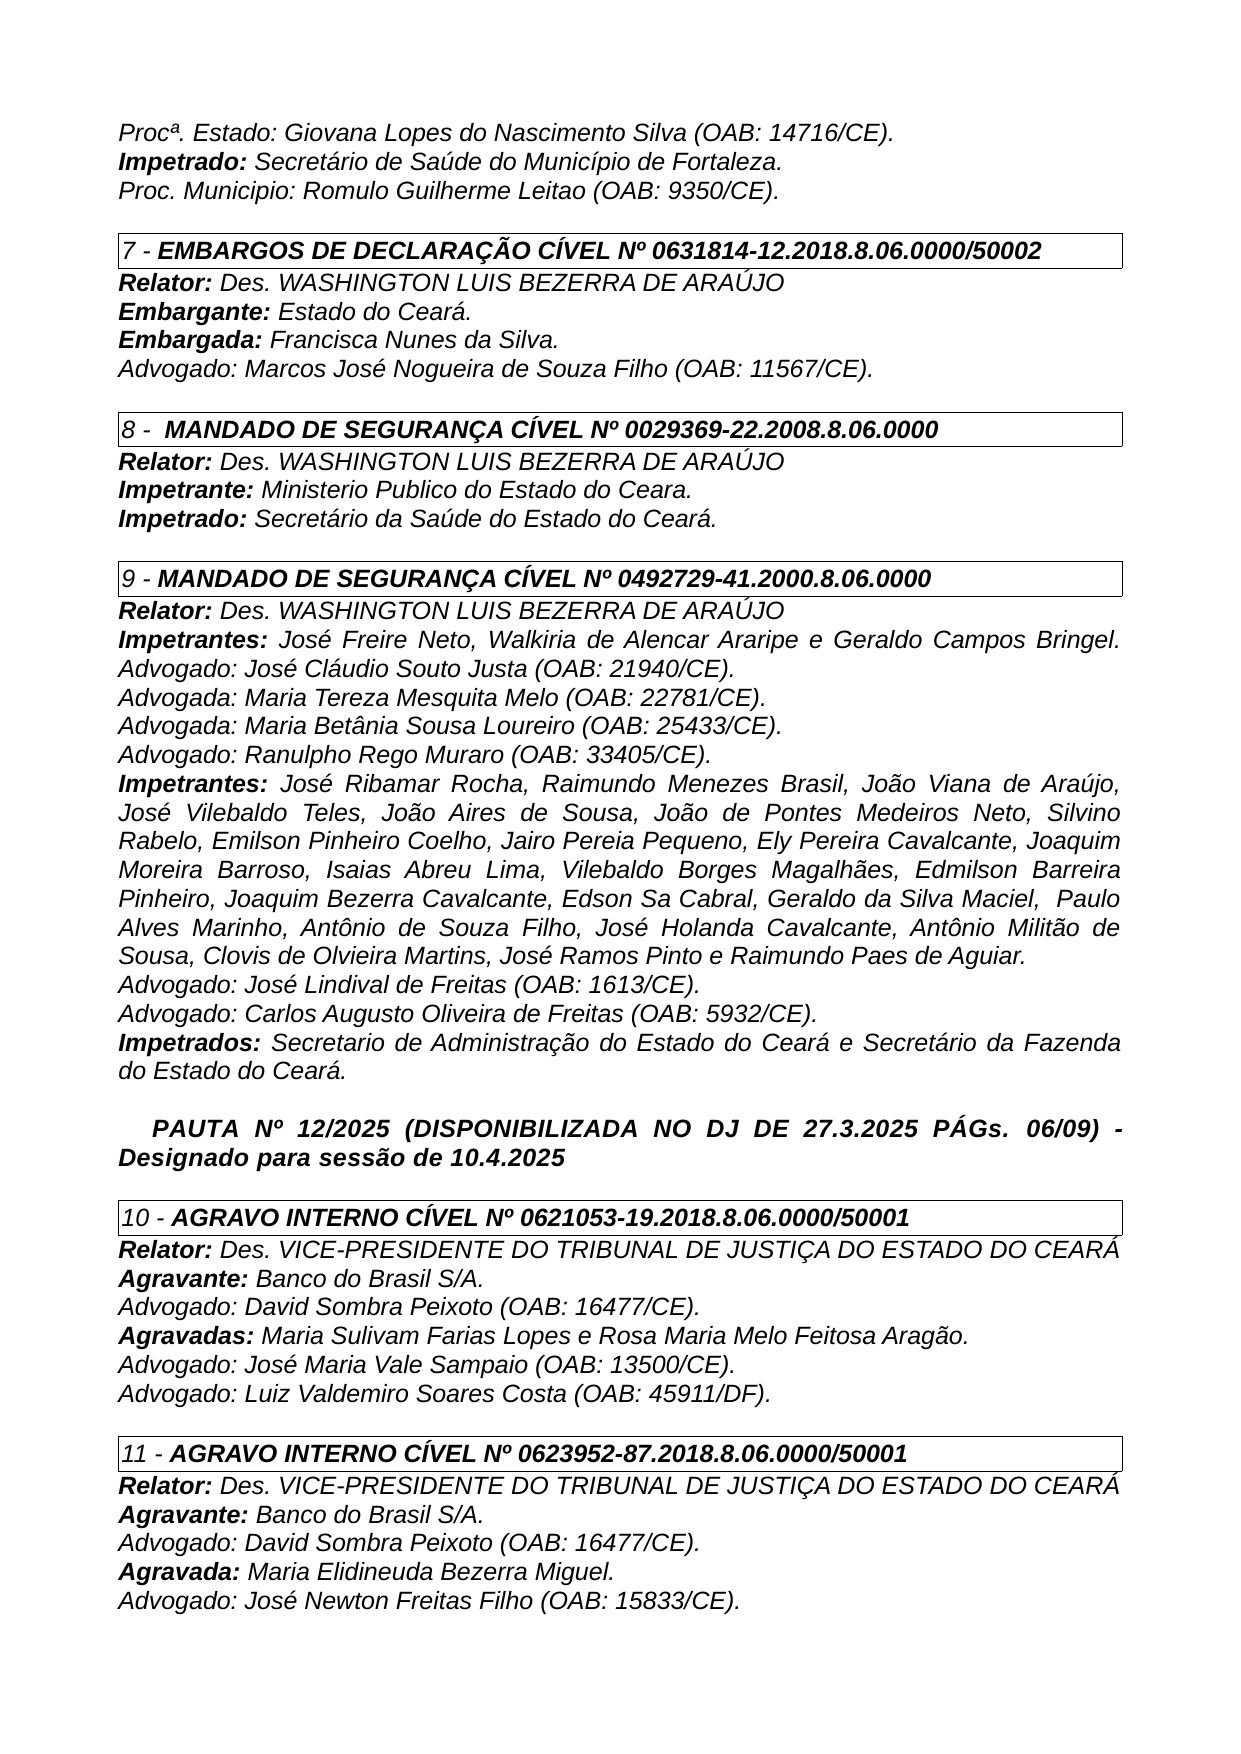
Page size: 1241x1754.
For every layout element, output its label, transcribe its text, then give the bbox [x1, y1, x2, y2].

text Impetrante: Ministerio Publico do Estado do Ceara. [118, 475, 1122, 504]
text Advogado: David Sombra Peixoto (OAB: 16477/CE). [118, 1528, 1122, 1557]
text Impetrado: Secretário da Saúde do Estado do Ceará. [118, 504, 1122, 533]
text Agravadas: Maria Sulivam Farias Lopes e Rosa Maria Melo Feitosa Aragão. [118, 1321, 1122, 1350]
text Agravada: Maria Elidineuda Bezerra Miguel. [118, 1557, 1122, 1586]
text 11 - AGRAVO INTERNO CÍVEL Nº 0623952-87.2018.8.06.0000/50001 [119, 1437, 1122, 1471]
text Advogado: Carlos Augusto Oliveira de Freitas (OAB: 5932/CE). [118, 999, 1122, 1027]
text Relator: Des. WASHINGTON LUIS BEZERRA DE ARAÚJO [118, 269, 1122, 297]
text 9 - MANDADO DE SEGURANÇA CÍVEL Nº 0492729-41.2000.8.06.0000 [119, 562, 1122, 596]
text Relator: Des. VICE-PRESIDENTE DO TRIBUNAL DE JUSTIÇA DO ESTADO DO CEARÁ [118, 1236, 1122, 1263]
text Agravante: Banco do Brasil S/A. [118, 1499, 1122, 1528]
text Advogada: Maria Tereza Mesquita Melo (OAB: 22781/CE). [118, 682, 1122, 711]
text 7 - EMBARGOS DE DECLARAÇÃO CÍVEL Nº 0631814-12.2018.8.06.0000/50002 [119, 234, 1122, 268]
text Advogado: Ranulpho Rego Muraro (OAB: 33405/CE). [118, 740, 1122, 769]
text Relator: Des. WASHINGTON LUIS BEZERRA DE ARAÚJO [118, 447, 1122, 475]
text Relator: Des. VICE-PRESIDENTE DO TRIBUNAL DE JUSTIÇA DO ESTADO DO CEARÁ [118, 1472, 1122, 1499]
text Advogado: David Sombra Peixoto (OAB: 16477/CE). [118, 1292, 1122, 1321]
text Impetrados: Secretario de Administração do Estado do Ceará e Secretário da Fazenda do Estado do Ceará. [118, 1027, 1122, 1085]
text Embargante: Estado do Ceará. [118, 297, 1122, 325]
text Agravante: Banco do Brasil S/A. [118, 1263, 1122, 1292]
text Advogado: Marcos José Nogueira de Souza Filho (OAB: 11567/CE). [118, 354, 1122, 383]
text Advogado: Luiz Valdemiro Soares Costa (OAB: 45911/DF). [118, 1378, 1122, 1407]
text Advogado: José Maria Vale Sampaio (OAB: 13500/CE). [118, 1350, 1122, 1378]
text Embargada: Francisca Nunes da Silva. [118, 325, 1122, 354]
list  PAUTA Nº 12/2025 (DISPONIBILIZADA NO DJ DE 27.3.2025 PÁGs. 06/09) - Designado para sessão de 10.4.2025 [118, 1114, 1123, 1171]
text 8 - MANDADO DE SEGURANÇA CÍVEL Nº 0029369-22.2008.8.06.0000 [119, 413, 1122, 446]
text Advogado: José Newton Freitas Filho (OAB: 15833/CE). [118, 1586, 1122, 1614]
text Advogada: Maria Betânia Sousa Loureiro (OAB: 25433/CE). [118, 711, 1122, 740]
text 10 - AGRAVO INTERNO CÍVEL Nº 0621053-19.2018.8.06.0000/50001 [119, 1201, 1122, 1235]
text Advogado: José Lindival de Freitas (OAB: 1613/CE). [118, 970, 1122, 999]
text Proc. Municipio: Romulo Guilherme Leitao (OAB: 9350/CE). [118, 176, 1122, 204]
text Relator: Des. WASHINGTON LUIS BEZERRA DE ARAÚJO [118, 597, 1122, 625]
text Impetrantes: José Freire Neto, Walkiria de Alencar Araripe e Geraldo Campos Bringel. Advogado: José Cláudio Souto Justa (OAB: 21940/CE). [118, 625, 1122, 682]
text Impetrantes: José Ribamar Rocha, Raimundo Menezes Brasil, João Viana de Araújo, José Vilebaldo Teles, João Aires de Sousa, João de Pontes Medeiros Neto, Silvino Rabelo, Emilson Pinheiro Coelho, Jairo Pereia Pequeno, Ely Pereira Cavalcante, Joaquim Moreira Barroso, Isaias Abreu Lima, Vilebaldo Borges Magalhães, Edmilson Barreira Pinheiro, Joaquim Bezerra Cavalcante, Edson Sa Cabral, Geraldo da Silva Maciel, Paulo Alves Marinho, Antônio de Souza Filho, José Holanda Cavalcante, Antônio Militão de Sousa, Clovis de Olvieira Martins, José Ramos Pinto e Raimundo Paes de Aguiar. [118, 769, 1122, 970]
text Impetrado: Secretário de Saúde do Município de Fortaleza. [118, 147, 1122, 176]
text Procª. Estado: Giovana Lopes do Nascimento Silva (OAB: 14716/CE). [118, 118, 1122, 147]
